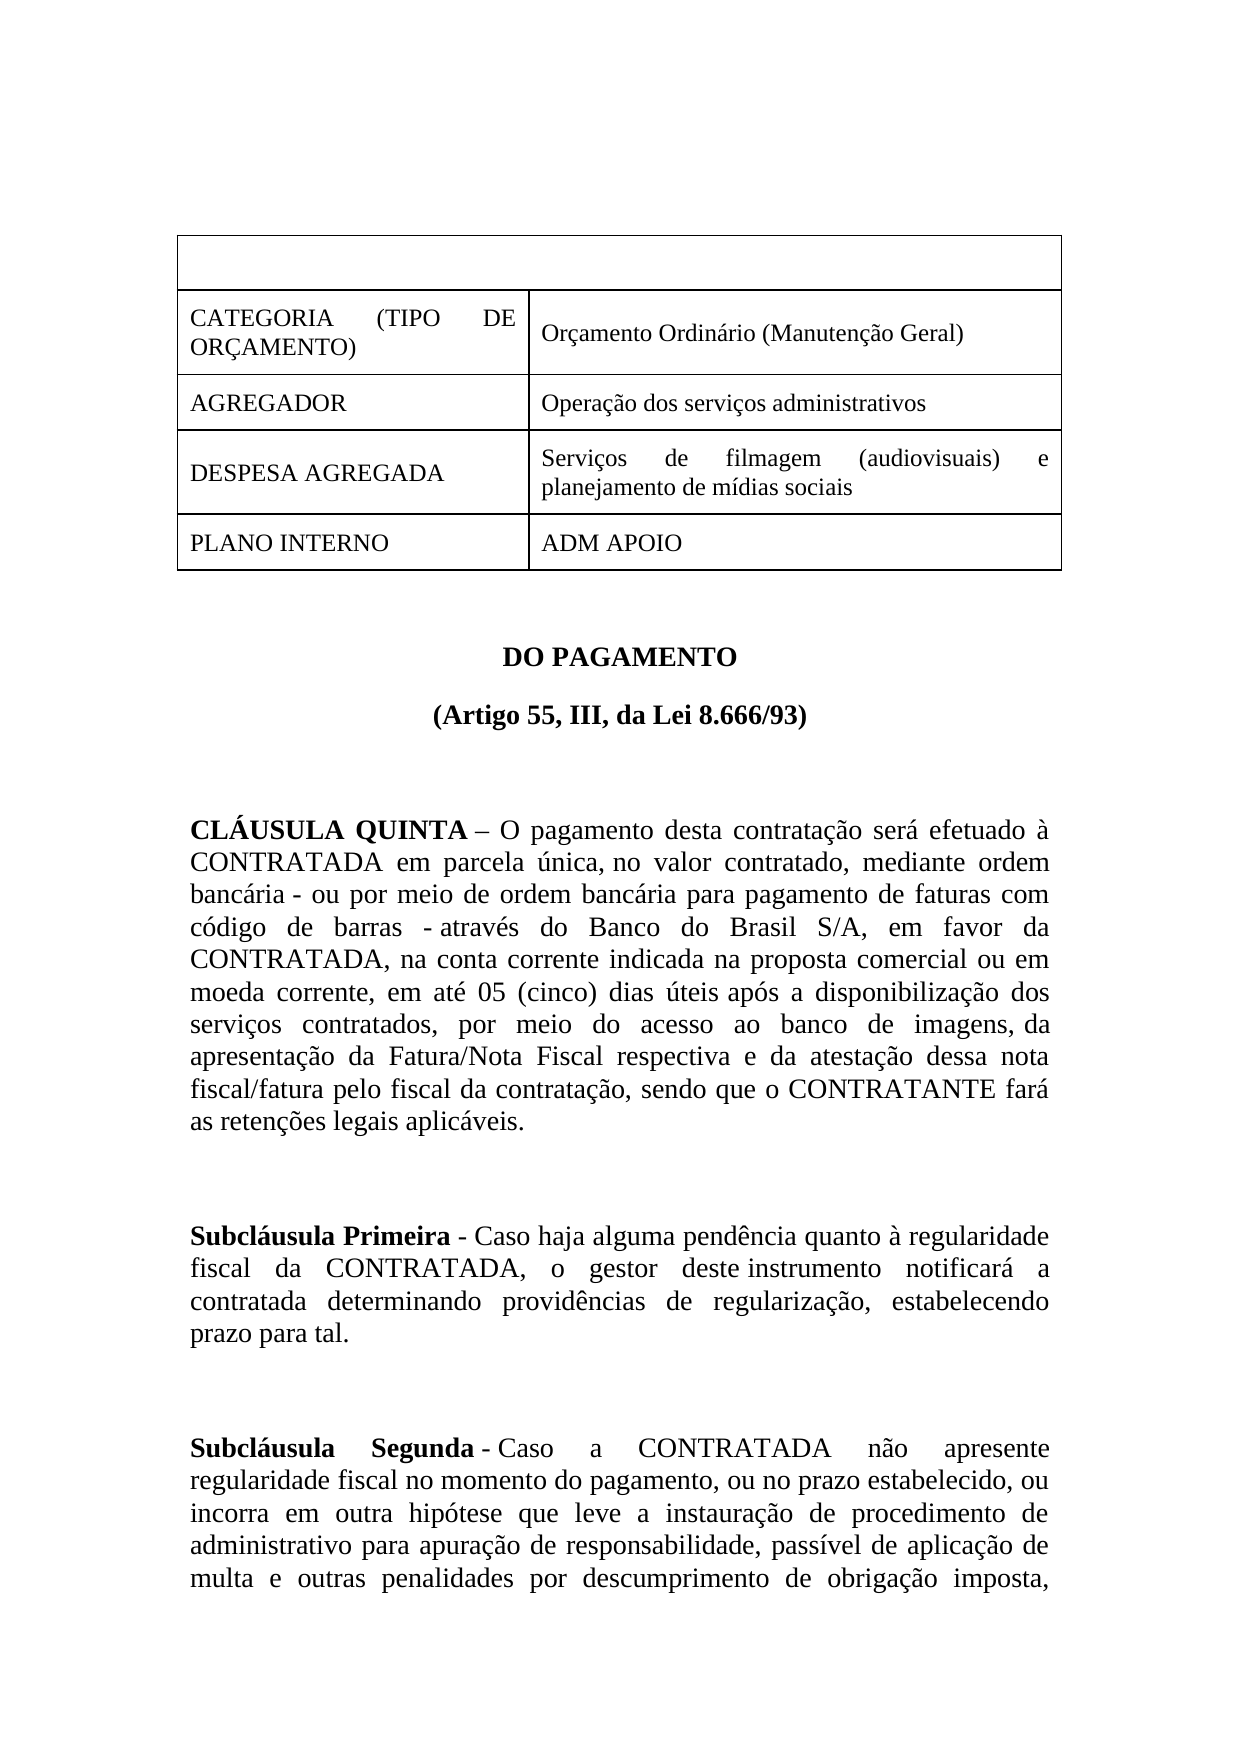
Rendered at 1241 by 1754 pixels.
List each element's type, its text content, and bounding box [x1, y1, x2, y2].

text CLÁUSULA QUINTA – O pagamento desta contratação será efetuado à CONTRATADA em parcela única, no valor contratado, mediante ordem bancária - ou por meio de ordem bancária para pagamento de faturas com código de barras - através do Banco do Brasil S/A, em favor da CONTRATADA, na conta corrente indicada na proposta comercial ou em moeda corrente, em até 05 (cinco) dias úteis após a disponibilização dos serviços contratados, por meio do acesso ao banco de imagens, da apresentação da Fatura/Nota Fiscal respectiva e da atestação dessa nota fiscal/fatura pelo fiscal da contratação, sendo que o CONTRATANTE fará as retenções legais aplicáveis. [190, 813, 1051, 1137]
table_cell CATEGORIA (TIPO DE ORÇAMENTO) [178, 291, 528, 373]
table_cell PLANO INTERNO [178, 515, 528, 569]
table_cell ADM APOIO [530, 515, 1061, 569]
table_cell Operação dos serviços administrativos [530, 375, 1061, 429]
table_cell AGREGADOR [178, 375, 528, 429]
text Subcláusula Primeira - Caso haja alguma pendência quanto à regularidade fiscal da CONTRATADA, o gestor deste instrumento notificará a contratada determinando providências de regularização, estabelecendo prazo para tal. [190, 1219, 1051, 1349]
text DO PAGAMENTO [190, 641, 1051, 673]
text (Artigo 55, III, da Lei 8.666/93) [190, 698, 1051, 730]
text Subcláusula Segunda - Caso a CONTRATADA não apresente regularidade fiscal no momento do pagamento, ou no prazo estabelecido, ou incorra em outra hipótese que leve a instauração de procedimento de administrativo para apuração de responsabilidade, passível de aplicação de multa e outras penalidades por descumprimento de obrigação imposta, [190, 1431, 1051, 1593]
table_cell DESPESA AGREGADA [178, 431, 528, 513]
table_cell Serviços de filmagem (audiovisuais) e planejamento de mídias sociais [530, 431, 1061, 513]
table_header [178, 236, 1061, 289]
table_cell Orçamento Ordinário (Manutenção Geral) [530, 291, 1061, 373]
